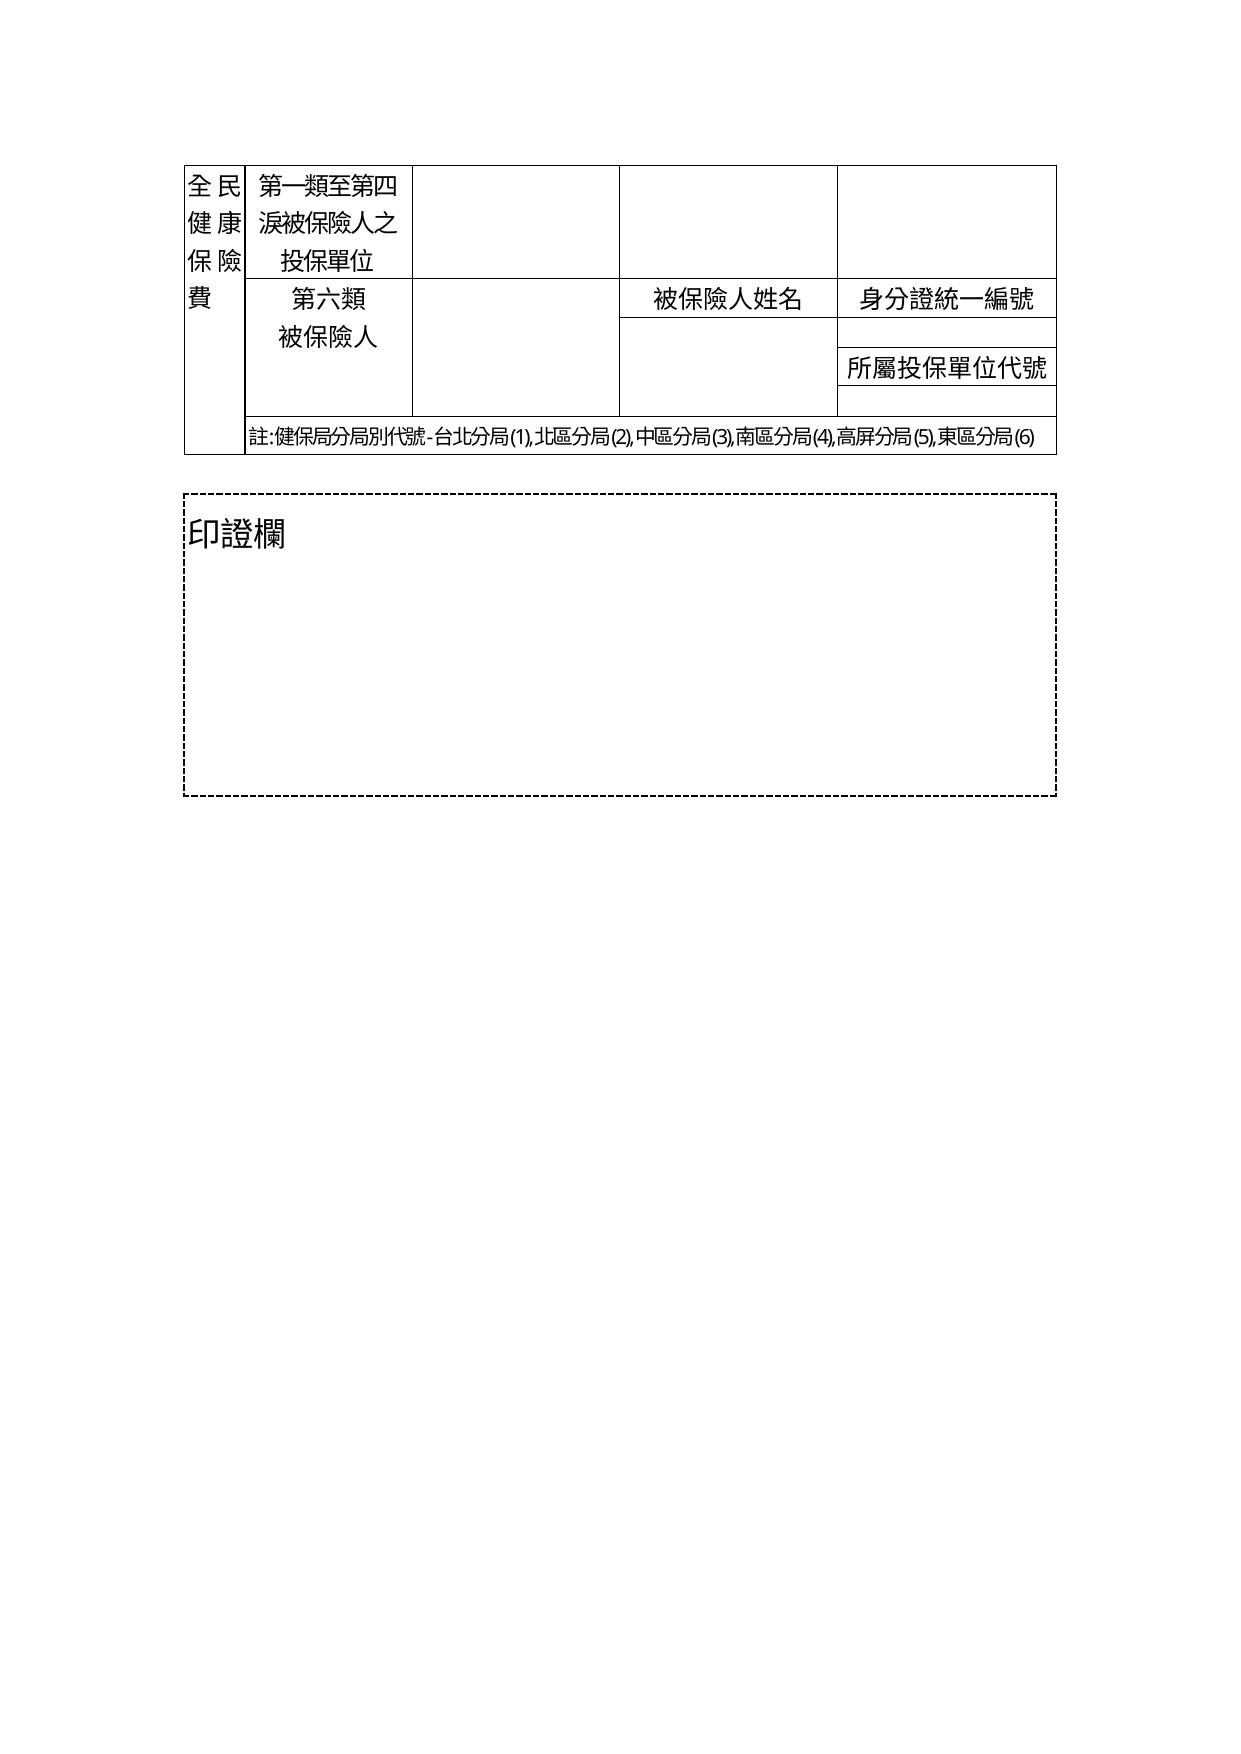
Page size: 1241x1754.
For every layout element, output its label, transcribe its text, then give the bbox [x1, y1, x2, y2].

table_cell 身分證統一編號 [838, 279, 1056, 317]
table_cell 所屬投保單位代號 [838, 348, 1056, 385]
table_cell 註:健保局分局別代號-台北分局(1),北區分局(2),中區分局(3),南區分局(4),高屏分局(5),東區分局(6) [246, 417, 1056, 454]
table_header 印證欄 [184, 493, 1056, 795]
table_cell [838, 318, 1056, 347]
table_cell 第一類至第四淚被保險人之投保單位 [246, 166, 412, 278]
table_cell [413, 279, 619, 416]
table_cell 被保險人姓名 [620, 279, 837, 317]
table_cell 全民健康保險費 [185, 166, 244, 454]
table_cell [620, 166, 837, 278]
table_cell [413, 166, 619, 278]
table_cell [620, 318, 837, 416]
table_cell [838, 166, 1056, 278]
table_cell [838, 386, 1056, 416]
table_cell 第六類 被保險人 [246, 279, 412, 416]
